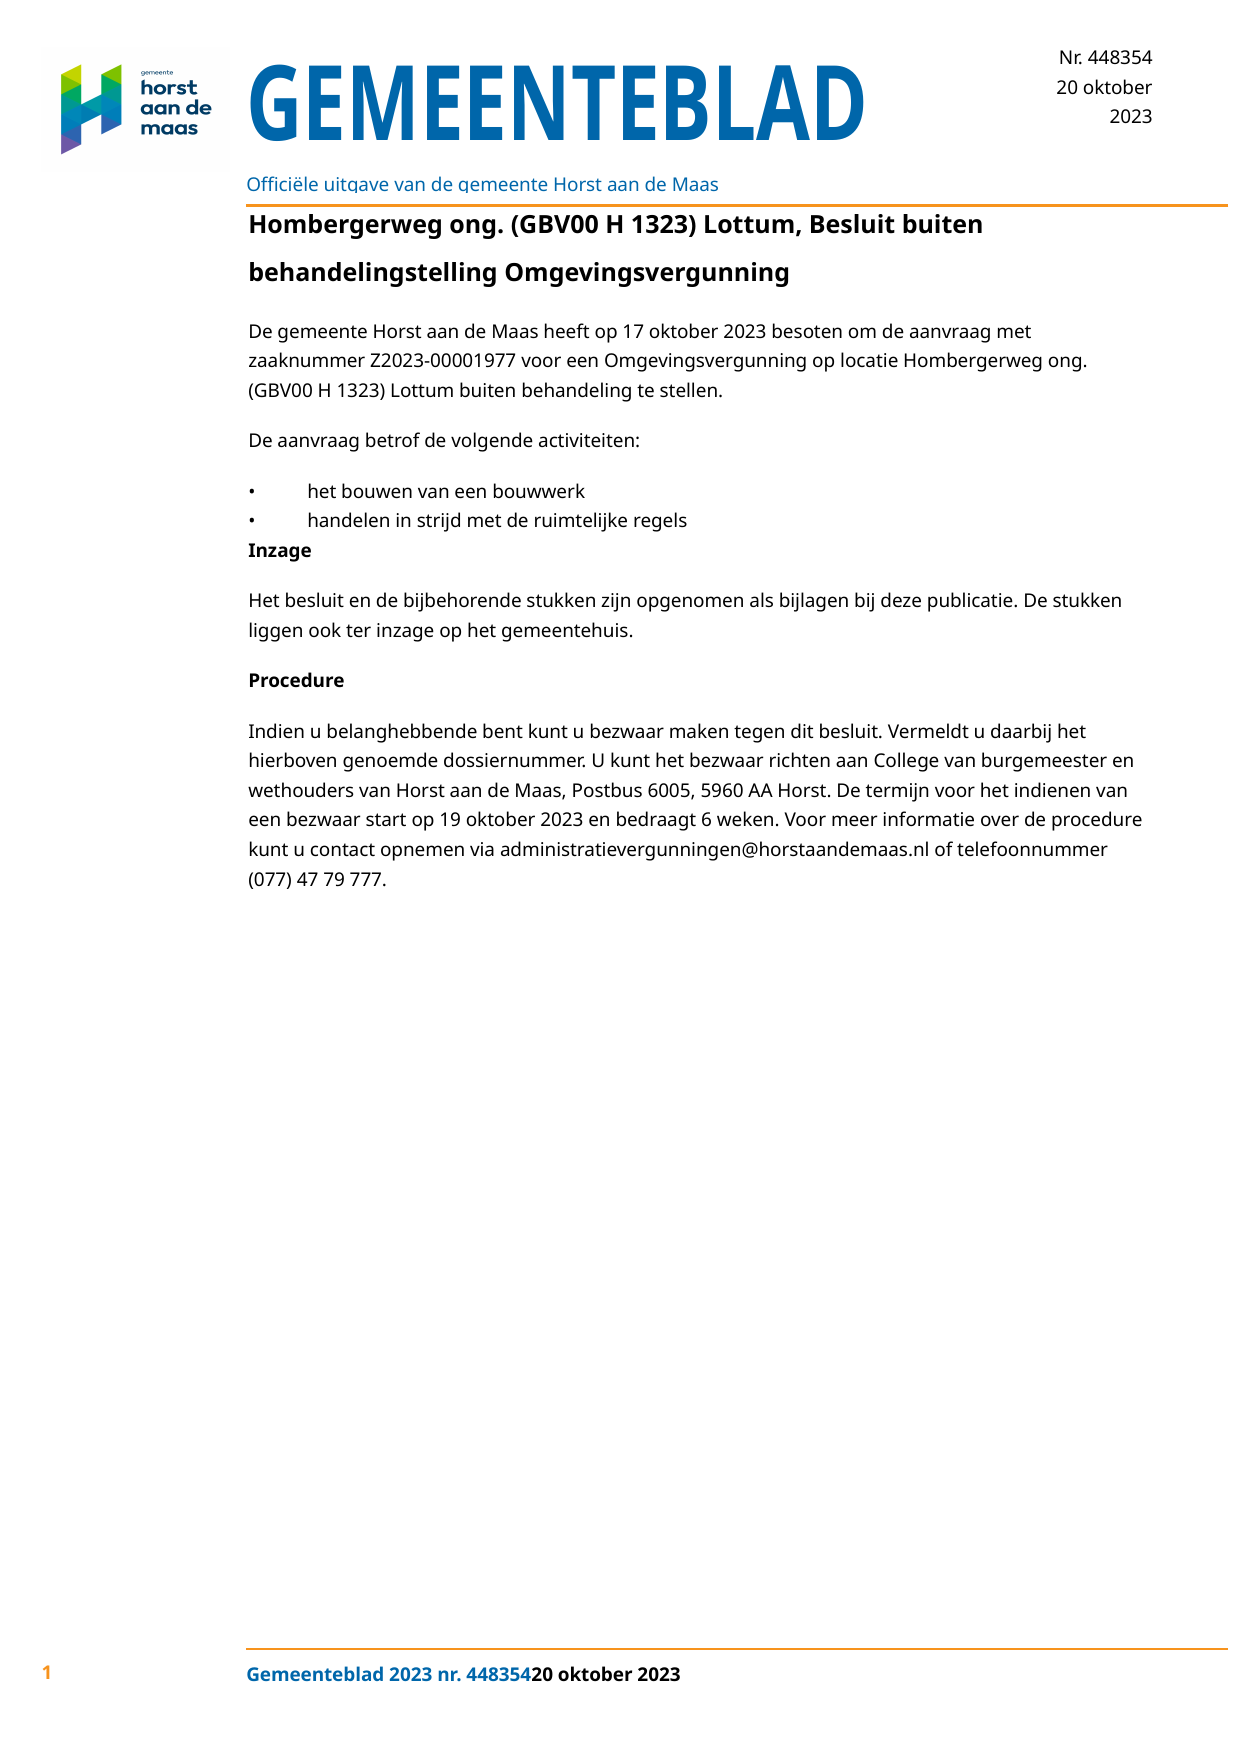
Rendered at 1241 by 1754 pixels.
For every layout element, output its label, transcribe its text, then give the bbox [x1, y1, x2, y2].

text Hombergerweg ong. (GBV00 H 1323) Lottum, Besluit buiten behandelingstelling Omgevingsvergunning [248, 207, 1152, 288]
text Procedure [248, 667, 1152, 693]
text Het besluit en de bijbehorende stukken zijn opgenomen als bijlagen bij deze publicatie. De stukken liggen ook ter inzage op het gemeentehuis. [248, 587, 1152, 643]
list het bouwen van een bouwwerk [248, 478, 1152, 504]
picture [41, 47, 231, 172]
text De aanvraag betrof de volgende activiteiten: [248, 427, 1152, 453]
text Inzage [248, 537, 1152, 563]
list handelen in strijd met de ruimtelijke regels [248, 507, 1152, 533]
text Indien u belanghebbende bent kunt u bezwaar maken tegen dit besluit. Vermeldt u daarbij het hierboven genoemde dossiernummer. U kunt het bezwaar richten aan College van burgemeester en wethouders van Horst aan de Maas, Postbus 6005, 5960 AA Horst. De termijn voor het indienen van een bezwaar start op 19 oktober 2023 en bedraagt 6 weken. Voor meer informatie over de procedure kunt u contact opnemen via administratievergunningen@horstaandemaas.nl of telefoonnummer (077) 47 79 777. [248, 718, 1152, 892]
text De gemeente Horst aan de Maas heeft op 17 oktober 2023 besoten om de aanvraag met zaaknummer Z2023-00001977 voor een Omgevingsvergunning op locatie Hombergerweg ong. (GBV00 H 1323) Lottum buiten behandeling te stellen. [248, 318, 1152, 403]
